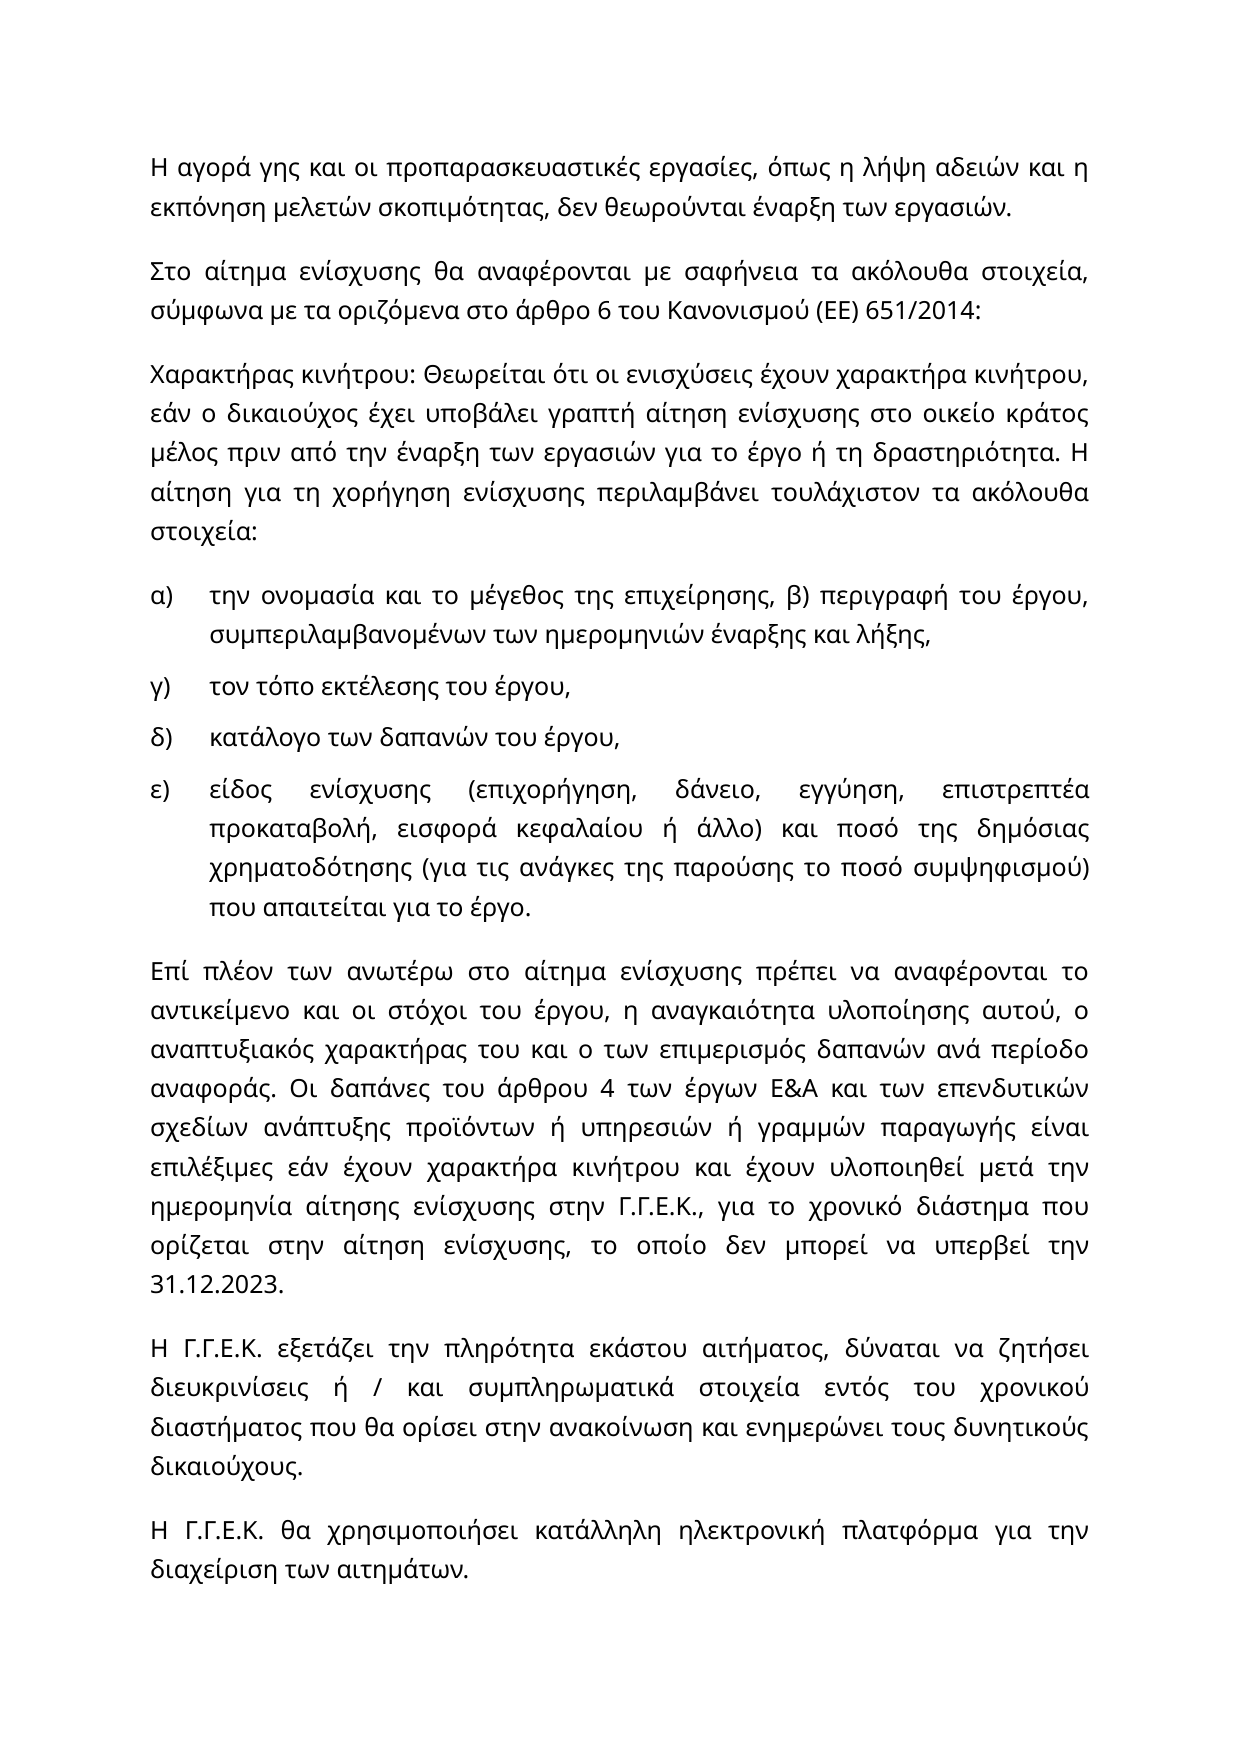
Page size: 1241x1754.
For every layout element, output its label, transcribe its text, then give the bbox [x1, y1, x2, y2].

text Η Γ.Γ.Ε.Κ. εξετάζει την πληρότητα εκάστου αιτήματος, δύναται να ζητήσει διευκρινίσεις ή / και συμπληρωματικά στοιχεία εντός του χρονικού διαστήματος που θα ορίσει στην ανακοίνωση και ενημερώνει τους δυνητικούς δικαιούχους. [150, 1331, 1090, 1482]
text Η αγορά γης και οι προπαρασκευαστικές εργασίες, όπως η λήψη αδειών και η εκπόνηση μελετών σκοπιμότητας, δεν θεωρούνται έναρξη των εργασιών. [150, 150, 1090, 223]
list α) την ονομασία και το μέγεθος της επιχείρησης, β) περιγραφή του έργου, συμπεριλαμβανομένων των ημερομηνιών έναρξης και λήξης, [150, 577, 1090, 651]
text Η Γ.Γ.Ε.Κ. θα χρησιμοποιήσει κατάλληλη ηλεκτρονική πλατφόρμα για την διαχείριση των αιτημάτων. [150, 1512, 1090, 1586]
text Επί πλέον των ανωτέρω στο αίτημα ενίσχυσης πρέπει να αναφέρονται το αντικείμενο και οι στόχοι του έργου, η αναγκαιότητα υλοποίησης αυτού, ο αναπτυξιακός χαρακτήρας του και ο των επιμερισμός δαπανών ανά περίοδο αναφοράς. Οι δαπάνες του άρθρου 4 των έργων Ε&Α και των επενδυτικών σχεδίων ανάπτυξης προϊόντων ή υπηρεσιών ή γραμμών παραγωγής είναι επιλέξιμες εάν έχουν χαρακτήρα κινήτρου και έχουν υλοποιηθεί μετά την ημερομηνία αίτησης ενίσχυσης στην Γ.Γ.Ε.Κ., για το χρονικό διάστημα που ορίζεται στην αίτηση ενίσχυσης, το οποίο δεν μπορεί να υπερβεί την 31.12.2023. [150, 953, 1090, 1301]
text Χαρακτήρας κινήτρου: Θεωρείται ότι οι ενισχύσεις έχουν χαρακτήρα κινήτρου, εάν ο δικαιούχος έχει υποβάλει γραπτή αίτηση ενίσχυσης στο οικείο κράτος μέλος πριν από την έναρξη των εργασιών για το έργο ή τη δραστηριότητα. Η αίτηση για τη χορήγηση ενίσχυσης περιλαμβάνει τουλάχιστον τα ακόλουθα στοιχεία: [150, 357, 1090, 547]
text Στο αίτημα ενίσχυσης θα αναφέρονται με σαφήνεια τα ακόλουθα στοιχεία, σύμφωνα με τα οριζόμενα στο άρθρο 6 του Κανονισμού (ΕΕ) 651/2014: [150, 253, 1090, 327]
list γ) τον τόπο εκτέλεσης του έργου, [150, 668, 1090, 702]
list ε) είδος ενίσχυσης (επιχορήγηση, δάνειο, εγγύηση, επιστρεπτέα προκαταβολή, εισφορά κεφαλαίου ή άλλο) και ποσό της δημόσιας χρηματοδότησης (για τις ανάγκες της παρούσης το ποσό συμψηφισμού) που απαιτείται για το έργο. [150, 772, 1090, 923]
list δ) κατάλογο των δαπανών του έργου, [150, 720, 1090, 754]
